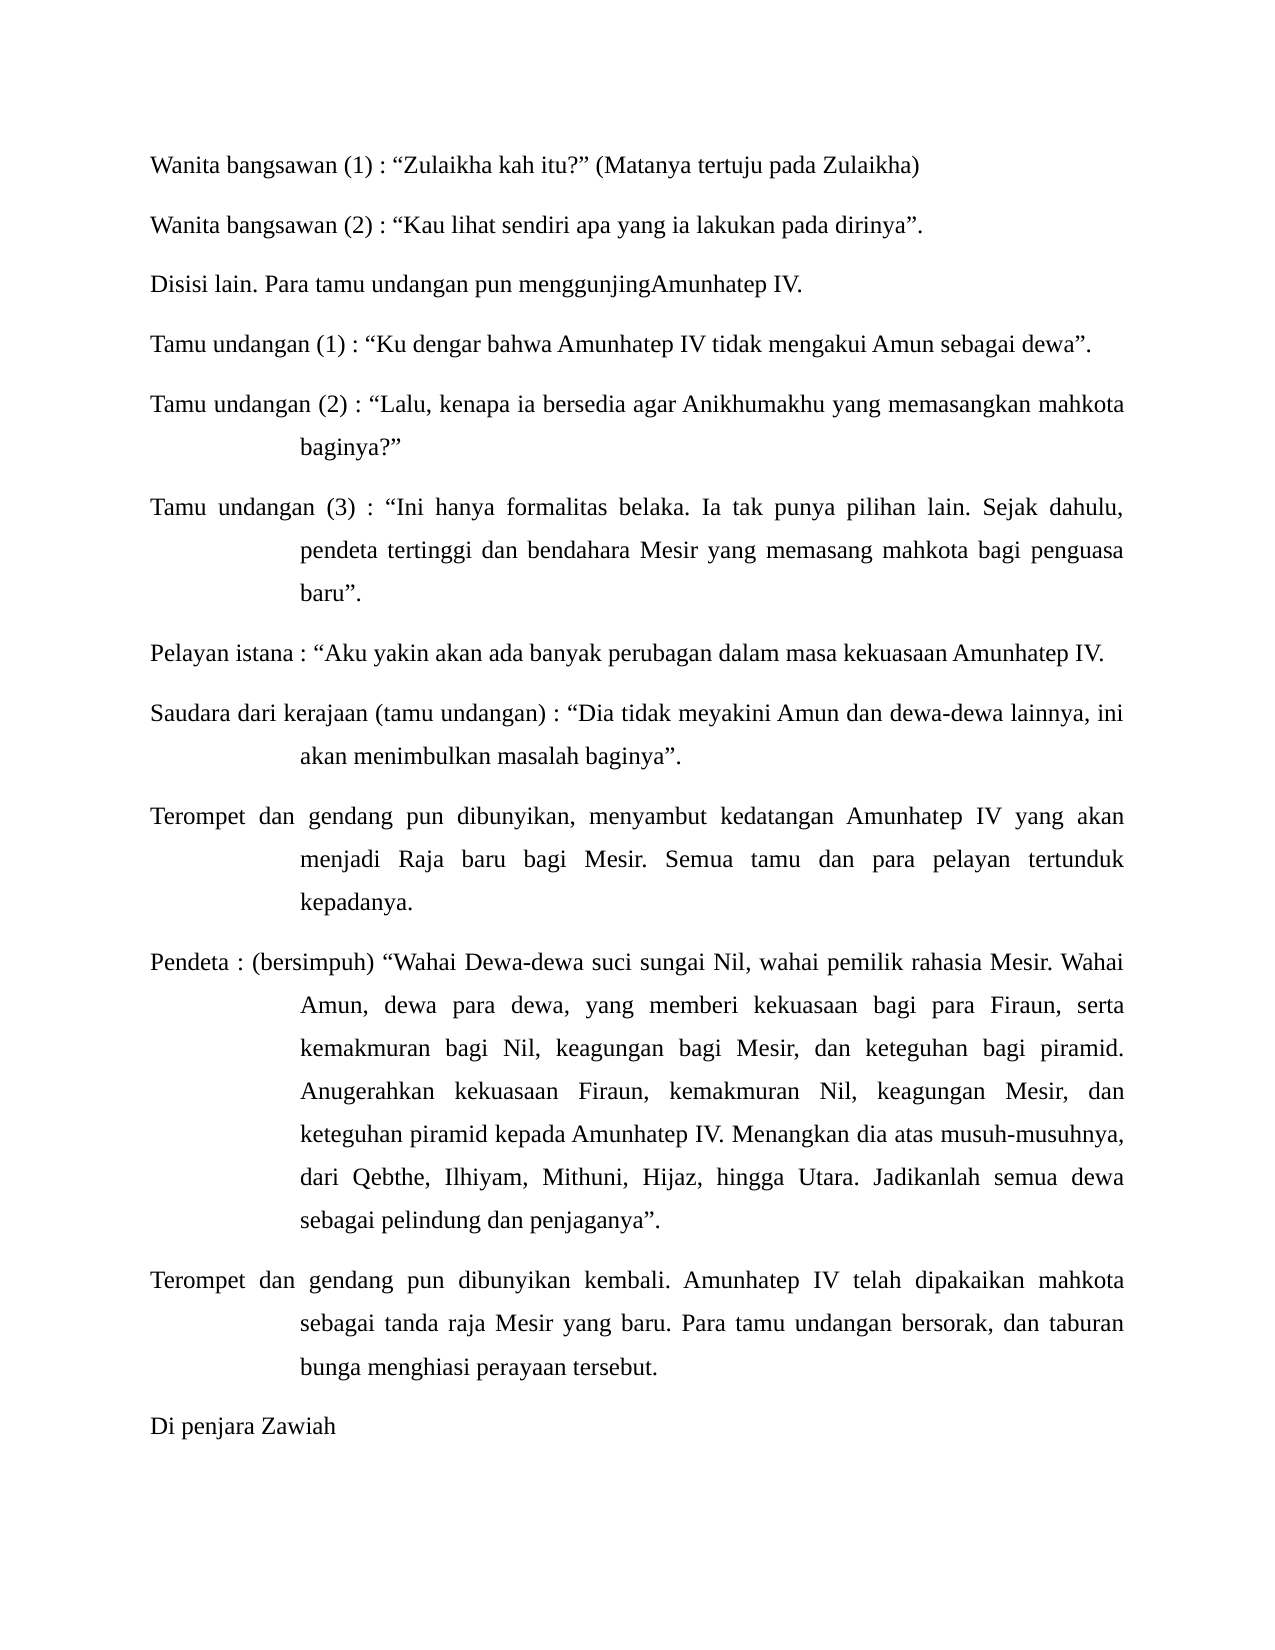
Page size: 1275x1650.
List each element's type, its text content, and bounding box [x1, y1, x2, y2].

text Disisi lain. Para tamu undangan pun menggunjingAmunhatep IV. [150, 269, 1125, 298]
text Pendeta : (bersimpuh) “Wahai Dewa-dewa suci sungai Nil, wahai pemilik rahasia Mesir. Wahai Amun, dewa para dewa, yang memberi kekuasaan bagi para Firaun, serta kemakmuran bagi Nil, keagungan bagi Mesir, dan keteguhan bagi piramid. Anugerahkan kekuasaan Firaun, kemakmuran Nil, keagungan Mesir, dan keteguhan piramid kepada Amunhatep IV. Menangkan dia atas musuh-musuhnya, dari Qebthe, Ilhiyam, Mithuni, Hijaz, hingga Utara. Jadikanlah semua dewa sebagai pelindung dan penjaganya”. [150, 947, 1125, 1234]
text Tamu undangan (1) : “Ku dengar bahwa Amunhatep IV tidak mengakui Amun sebagai dewa”. [150, 329, 1125, 358]
text Terompet dan gendang pun dibunyikan, menyambut kedatangan Amunhatep IV yang akan menjadi Raja baru bagi Mesir. Semua tamu dan para pelayan tertunduk kepadanya. [150, 801, 1125, 916]
text Di penjara Zawiah [150, 1411, 1125, 1440]
text Pelayan istana : “Aku yakin akan ada banyak perubagan dalam masa kekuasaan Amunhatep IV. [150, 638, 1125, 667]
text Tamu undangan (3) : “Ini hanya formalitas belaka. Ia tak punya pilihan lain. Sejak dahulu, pendeta tertinggi dan bendahara Mesir yang memasang mahkota bagi penguasa baru”. [150, 492, 1125, 607]
text Wanita bangsawan (2) : “Kau lihat sendiri apa yang ia lakukan pada dirinya”. [150, 210, 1125, 238]
text Saudara dari kerajaan (tamu undangan) : “Dia tidak meyakini Amun dan dewa-dewa lainnya, ini akan menimbulkan masalah baginya”. [150, 698, 1125, 770]
text Tamu undangan (2) : “Lalu, kenapa ia bersedia agar Anikhumakhu yang memasangkan mahkota baginya?” [150, 389, 1125, 461]
text Terompet dan gendang pun dibunyikan kembali. Amunhatep IV telah dipakaikan mahkota sebagai tanda raja Mesir yang baru. Para tamu undangan bersorak, dan taburan bunga menghiasi perayaan tersebut. [150, 1265, 1125, 1380]
text Wanita bangsawan (1) : “Zulaikha kah itu?” (Matanya tertuju pada Zulaikha) [150, 150, 1125, 179]
